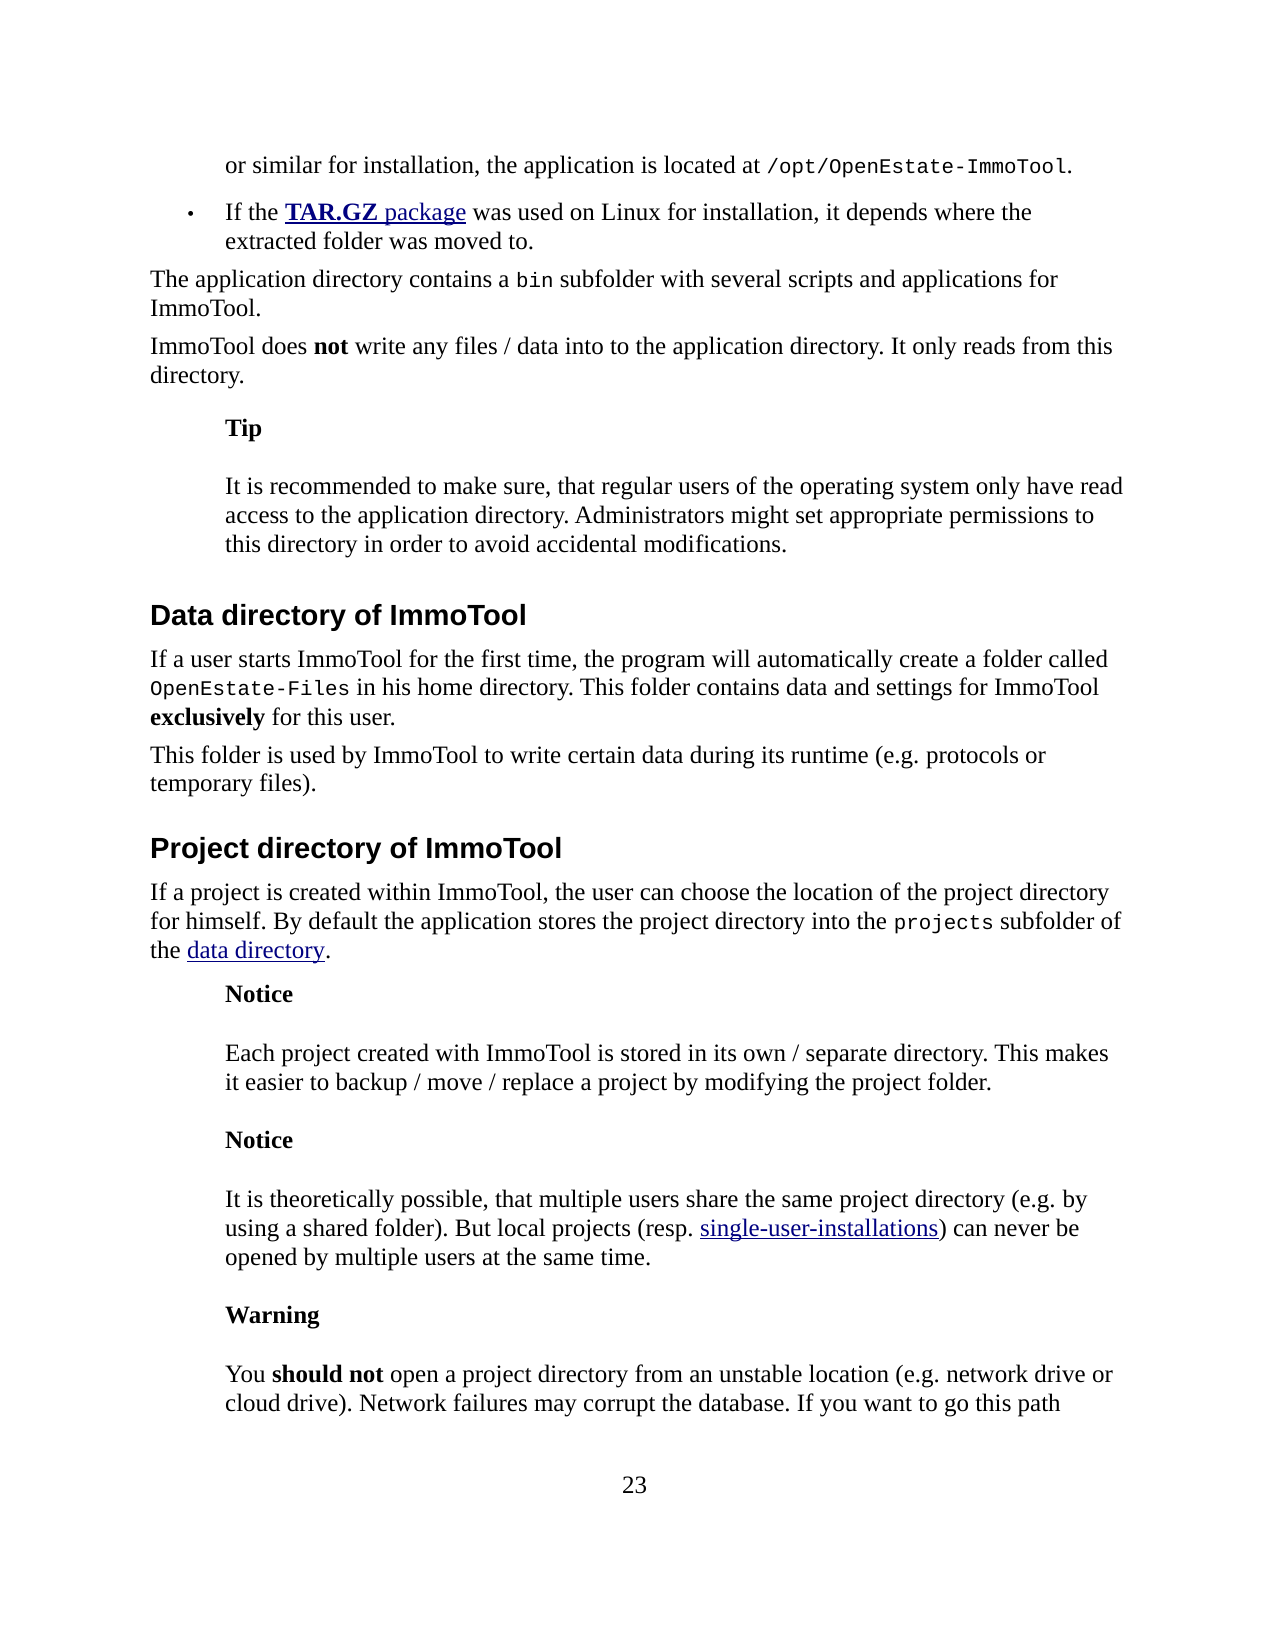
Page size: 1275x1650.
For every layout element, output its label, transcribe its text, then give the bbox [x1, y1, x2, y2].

text Each project created with ImmoTool is stored in its own / separate directory. This makes it easier to backup / move / replace a project by modifying the project folder. [225, 1038, 1125, 1096]
subtitle Data directory of ImmoTool [150, 598, 1125, 631]
text Tip [225, 413, 1125, 441]
text It is theoretically possible, that multiple users share the same project directory (e.g. by using a shared folder). But local projects (resp. single-user-installations) can never be opened by multiple users at the same time. [225, 1184, 1125, 1271]
text You should not open a project directory from an unstable location (e.g. network drive or cloud drive). Network failures may corrupt the database. If you want to go this path [225, 1359, 1125, 1417]
text It is recommended to make sure, that regular users of the operating system only have read access to the application directory. Administrators might set appropriate permissions to this directory in order to avoid accidental modifications. [225, 471, 1125, 558]
list or similar for installation, the application is located at /opt/OpenEstate-ImmoTool. [187, 150, 1125, 179]
list If the TAR.GZ package was used on Linux for installation, it depends where the extracted folder was moved to. [187, 197, 1125, 255]
text ImmoTool does not write any files / data into to the application directory. It only reads from this directory. [150, 331, 1125, 389]
subtitle Project directory of ImmoTool [150, 831, 1125, 865]
text Notice [225, 1126, 1125, 1154]
text If a user starts ImmoTool for the first time, the program will automatically create a folder called OpenEstate-Files in his home directory. This folder contains data and settings for ImmoTool exclusively for this user. [150, 644, 1125, 731]
text This folder is used by ImmoTool to write certain data during its runtime (e.g. protocols or temporary files). [150, 740, 1125, 797]
text Warning [225, 1301, 1125, 1329]
text If a project is created within ImmoTool, the user can choose the location of the project directory for himself. By default the application stores the project directory into the projects subfolder of the data directory. [150, 877, 1125, 964]
text Notice [225, 979, 1125, 1008]
text The application directory contains a bin subfolder with several scripts and applications for ImmoTool. [150, 264, 1125, 322]
